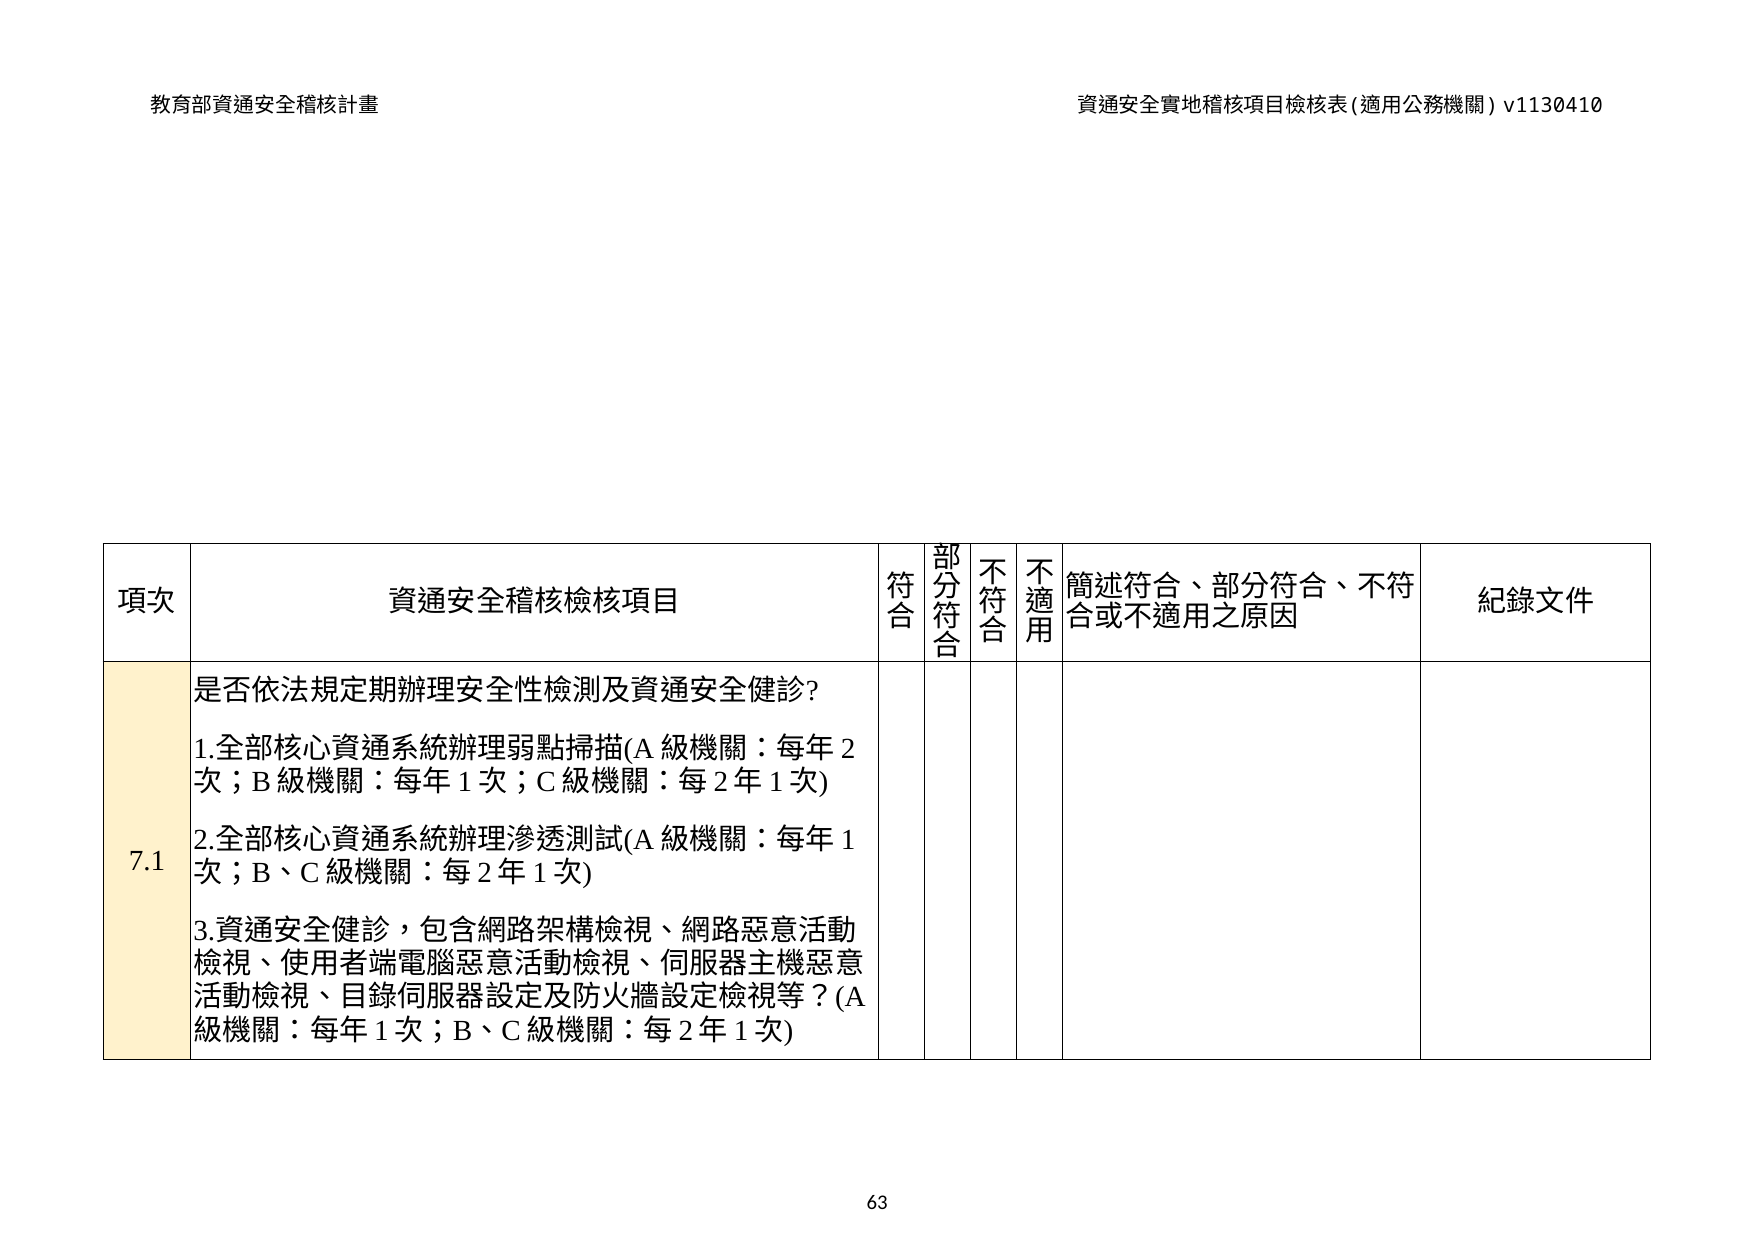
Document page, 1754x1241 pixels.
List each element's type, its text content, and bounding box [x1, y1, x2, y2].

table_cell [925, 662, 970, 1059]
table_cell [971, 662, 1016, 1059]
table_header 簡述符合、部分符合、不符合或不適用之原因 [1063, 544, 1420, 661]
table_cell [879, 662, 924, 1059]
table_header 紀錄文件 [1421, 544, 1650, 661]
table_cell [1063, 662, 1420, 1059]
table_cell [1017, 662, 1062, 1059]
table_header 項次 [104, 544, 190, 661]
table_header 不符合 [971, 544, 1016, 661]
table_cell 7.1 [104, 662, 190, 1059]
table_header 部分符合 [925, 544, 970, 661]
table_header 資通安全稽核檢核項目 [191, 544, 878, 661]
table_header 符合 [879, 544, 924, 661]
table_header 不適用 [1017, 544, 1062, 661]
table_cell [1421, 662, 1650, 1059]
table_cell 是否依法規定期辦理安全性檢測及資通安全健診? 1.全部核心資通系統辦理弱點掃描(A級機關：每年2次；B級機關：每年1次；C級機關：每2年1次) 2.全部核心資通系統辦理滲透測試(A級機關：每年1次；B、C級機關：每2年1次) 3.資通安全健診，包含網路架構檢視、網路惡意活動檢視、使用者端電腦惡意活動檢視、伺服器主機惡意活動檢視、目錄伺服器設定及防火牆設定檢視等？(A級機關：每年1次；B、C級機關：每2年1次) [191, 662, 878, 1059]
